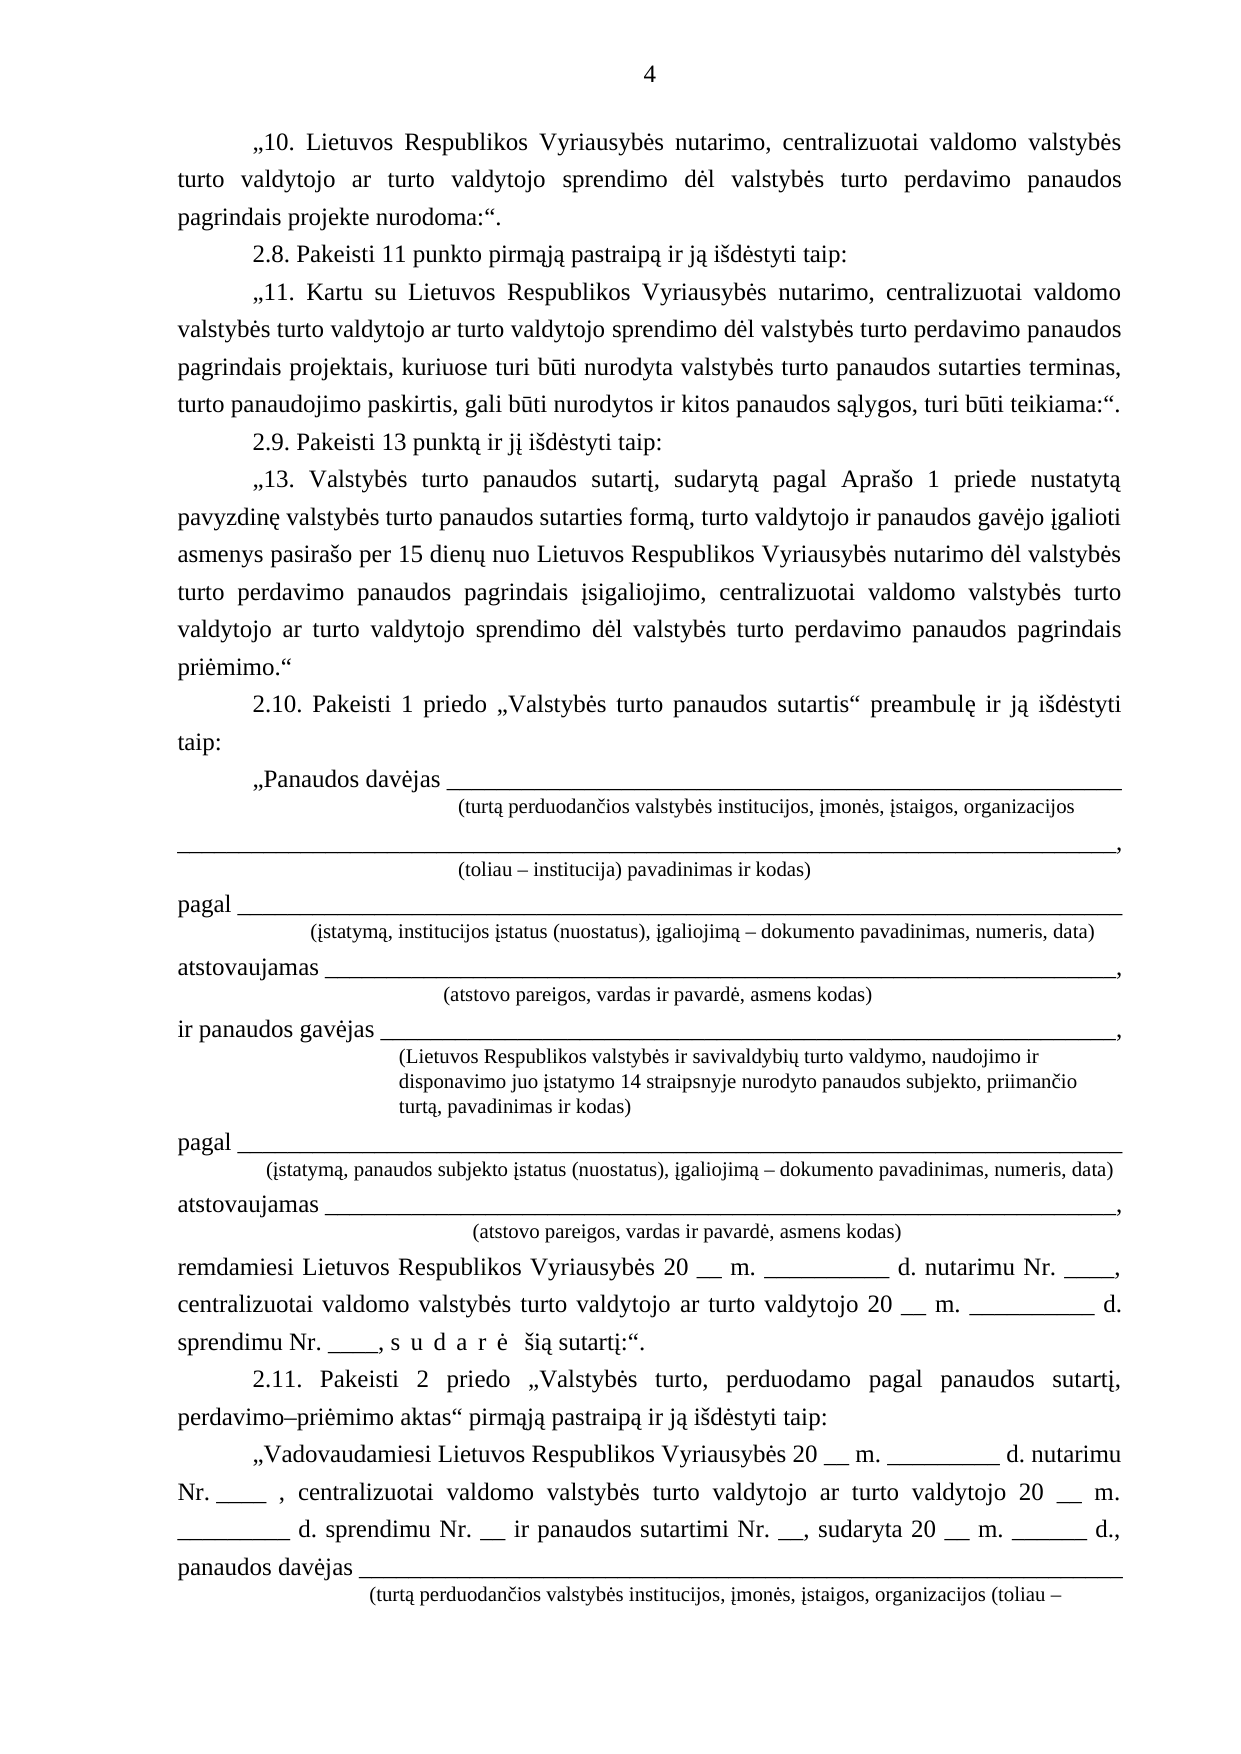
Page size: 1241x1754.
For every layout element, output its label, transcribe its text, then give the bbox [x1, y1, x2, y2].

text disponavimo juo įstatymo 14 straipsnyje nurodyto panaudos subjekto, priimančio [177, 1068, 1122, 1093]
text (Lietuvos Respublikos valstybės ir savivaldybių turto valdymo, naudojimo ir [177, 1043, 1122, 1068]
text „Vadovaudamiesi Lietuvos Respublikos Vyriausybės 20 __ m. _________ d. nutarimu Nr. ____ , centralizuotai valdomo valstybės turto valdytojo ar turto valdytojo 20 __ m. _________ d. sprendimu Nr. __ ir panaudos sutartimi Nr. __, sudaryta 20 __ m. ______ d., panaudos davėjas [177, 1431, 1122, 1581]
text 2.11. Pakeisti 2 priedo „Valstybės turto, perduodamo pagal panaudos sutartį, perdavimo–priėmimo aktas“ pirmąją pastraipą ir ją išdėstyti taip: [177, 1356, 1122, 1431]
text (įstatymą, panaudos subjekto įstatus (nuostatus), įgaliojimą – dokumento pavadinimas, numeris, data) [177, 1156, 1122, 1181]
text „10. Lietuvos Respublikos Vyriausybės nutarimo, centralizuotai valdomo valstybės turto valdytojo ar turto valdytojo sprendimo dėl valstybės turto perdavimo panaudos pagrindais projekte nurodoma:“. [177, 118, 1122, 231]
text turtą, pavadinimas ir kodas) [177, 1093, 1122, 1118]
text (turtą perduodančios valstybės institucijos, įmonės, įstaigos, organizacijos (toliau – [177, 1581, 1122, 1606]
text 2.9. Pakeisti 13 punktą ir jį išdėstyti taip: [177, 418, 1122, 456]
text (toliau – institucija) pavadinimas ir kodas) [177, 856, 1122, 881]
text atstovaujamas , [177, 1181, 1122, 1218]
text 2.10. Pakeisti 1 priedo „Valstybės turto panaudos sutartis“ preambulę ir ją išdėstyti taip: [177, 681, 1122, 756]
text „Panaudos davėjas ______________________________________________________ [177, 756, 1122, 793]
text atstovaujamas , [177, 943, 1122, 981]
text , [177, 818, 1122, 856]
text „13. Valstybės turto panaudos sutartį, sudarytą pagal Aprašo 1 priede nustatytą pavyzdinę valstybės turto panaudos sutarties formą, turto valdytojo ir panaudos gavėjo įgalioti asmenys pasirašo per 15 dienų nuo Lietuvos Respublikos Vyriausybės nutarimo dėl valstybės turto perdavimo panaudos pagrindais įsigaliojimo, centralizuotai valdomo valstybės turto valdytojo ar turto valdytojo sprendimo dėl valstybės turto perdavimo panaudos pagrindais priėmimo.“ [177, 456, 1122, 681]
text pagal [177, 1118, 1122, 1156]
text (atstovo pareigos, vardas ir pavardė, asmens kodas) [177, 1218, 1122, 1243]
text „11. Kartu su Lietuvos Respublikos Vyriausybės nutarimo, centralizuotai valdomo valstybės turto valdytojo ar turto valdytojo sprendimo dėl valstybės turto perdavimo panaudos pagrindais projektais, kuriuose turi būti nurodyta valstybės turto panaudos sutarties terminas, turto panaudojimo paskirtis, gali būti nurodytos ir kitos panaudos sąlygos, turi būti teikiama:“. [177, 268, 1122, 418]
text pagal [177, 881, 1122, 918]
text (atstovo pareigos, vardas ir pavardė, asmens kodas) [177, 981, 1122, 1006]
text 2.8. Pakeisti 11 punkto pirmąją pastraipą ir ją išdėstyti taip: [177, 231, 1122, 268]
text remdamiesi Lietuvos Respublikos Vyriausybės 20 __ m. __________ d. nutarimu Nr. ____, centralizuotai valdomo valstybės turto valdytojo ar turto valdytojo 20 __ m. __________ d. sprendimu Nr. ____, sudarė šią sutartį:“. [177, 1243, 1122, 1356]
text ir panaudos gavėjas , [177, 1006, 1122, 1043]
text (turtą perduodančios valstybės institucijos, įmonės, įstaigos, organizacijos [177, 793, 1122, 818]
text (įstatymą, institucijos įstatus (nuostatus), įgaliojimą – dokumento pavadinimas, numeris, data) [177, 918, 1122, 943]
